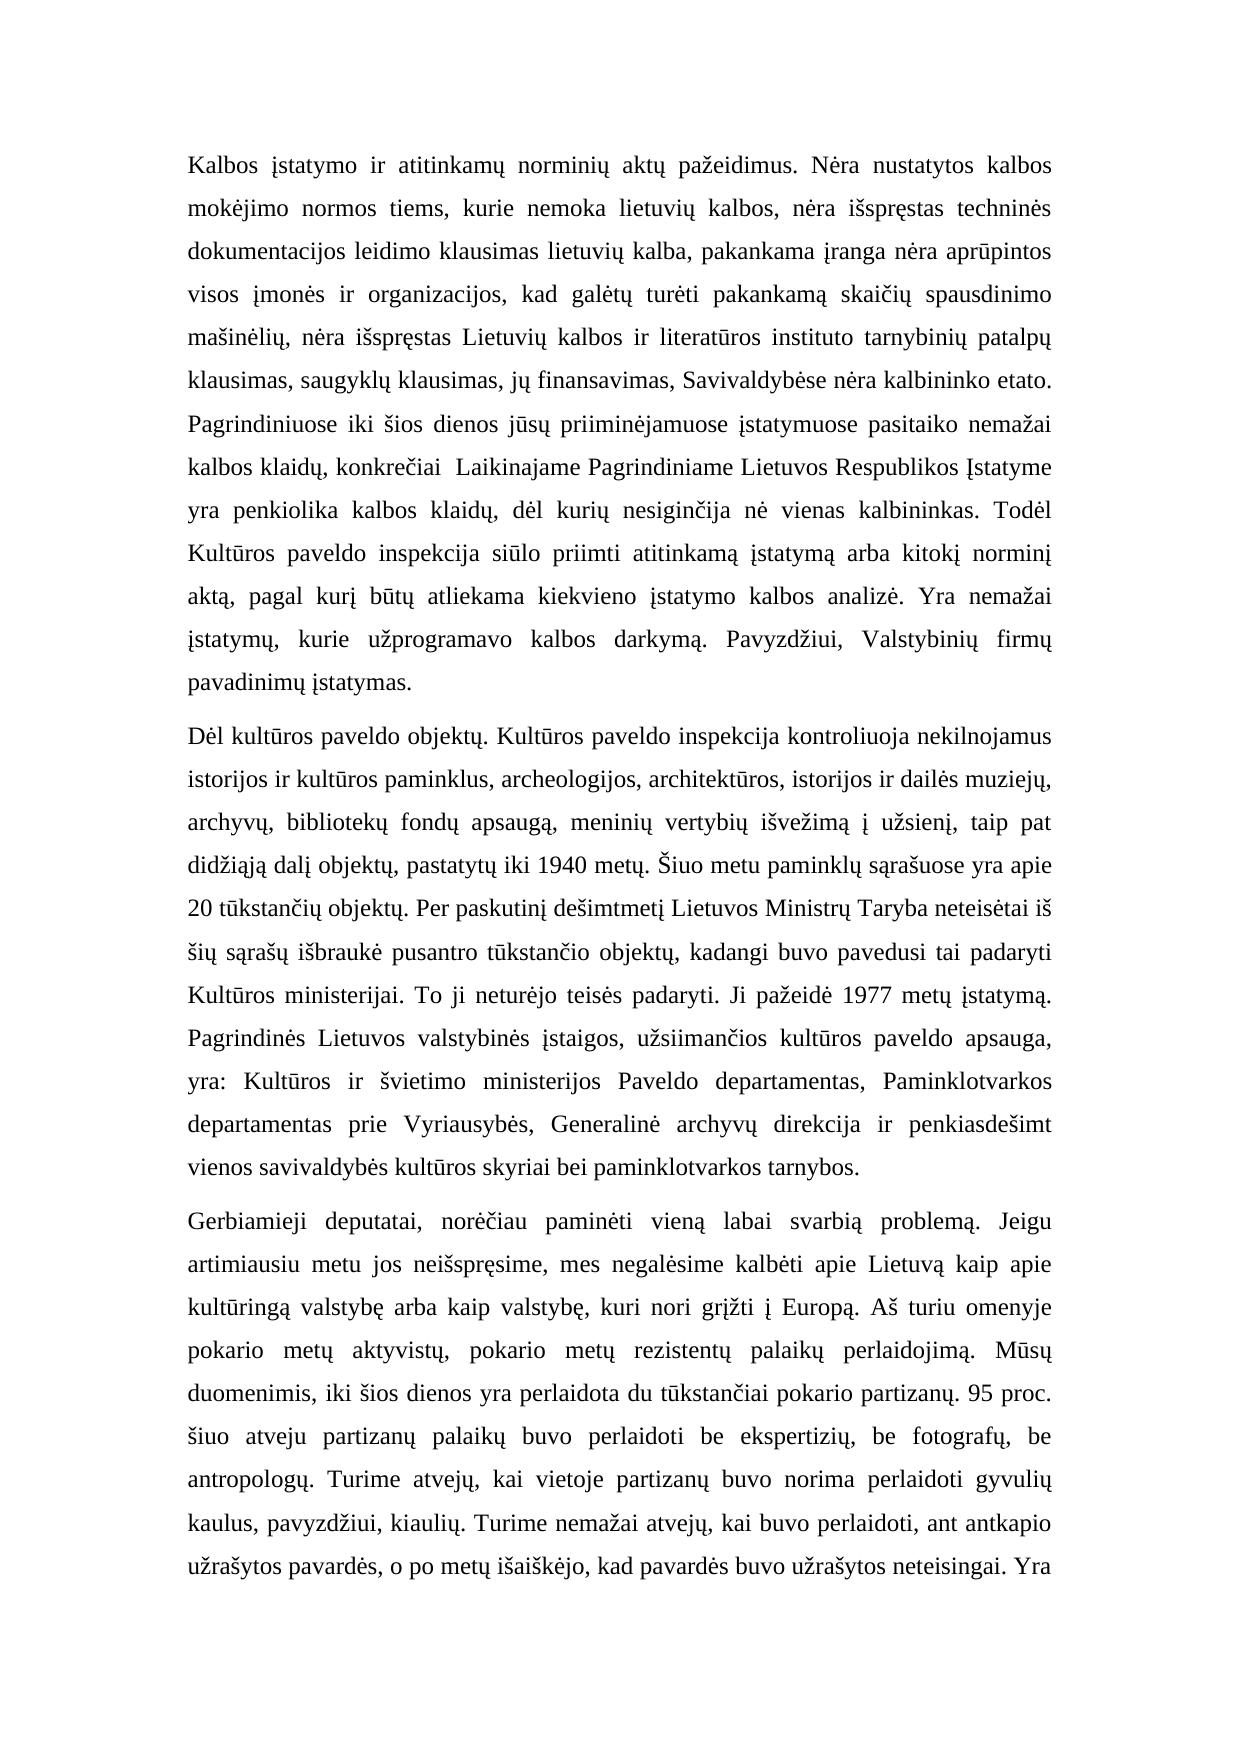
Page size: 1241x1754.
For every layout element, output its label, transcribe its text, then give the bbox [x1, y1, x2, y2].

text Gerbiamieji deputatai, norėčiau paminėti vieną labai svarbią problemą. Jeigu artimiausiu metu jos neišspręsime, mes negalėsime kalbėti apie Lietuvą kaip apie kultūringą valstybę arba kaip valstybę, kuri nori grįžti į Europą. Aš turiu omenyje pokario metų aktyvistų, pokario metų rezistentų palaikų perlaidojimą. Mūsų duomenimis, iki šios dienos yra perlaidota du tūkstančiai pokario partizanų. 95 proc. šiuo atveju partizanų palaikų buvo perlaidoti be ekspertizių, be fotografų, be antropologų. Turime atvejų, kai vietoje partizanų buvo norima perlaidoti gyvulių kaulus, pavyzdžiui, kiaulių. Turime nemažai atvejų, kai buvo perlaidoti, ant antkapio užrašytos pavardės, o po metų išaiškėjo, kad pavardės buvo užrašytos neteisingai. Yra [187, 1206, 1053, 1579]
text Dėl kultūros paveldo objektų. Kultūros paveldo inspekcija kontroliuoja nekilnojamus istorijos ir kultūros paminklus, archeologijos, architektūros, istorijos ir dailės muziejų, archyvų, bibliotekų fondų apsaugą, meninių vertybių išvežimą į užsienį, taip pat didžiąją dalį objektų, pastatytų iki 1940 metų. Šiuo metu paminklų sąrašuose yra apie 20 tūkstančių objektų. Per paskutinį dešimtmetį Lietuvos Ministrų Taryba neteisėtai iš šių sąrašų išbraukė pusantro tūkstančio objektų, kadangi buvo pavedusi tai padaryti Kultūros ministerijai. To ji neturėjo teisės padaryti. Ji pažeidė 1977 metų įstatymą. Pagrindinės Lietuvos valstybinės įstaigos, užsiimančios kultūros paveldo apsauga, yra: Kultūros ir švietimo ministerijos Paveldo departamentas, Paminklotvarkos departamentas prie Vyriausybės, Generalinė archyvų direkcija ir penkiasdešimt vienos savivaldybės kultūros skyriai bei paminklotvarkos tarnybos. [187, 721, 1053, 1181]
text Kalbos įstatymo ir atitinkamų norminių aktų pažeidimus. Nėra nustatytos kalbos mokėjimo normos tiems, kurie nemoka lietuvių kalbos, nėra išspręstas techninės dokumentacijos leidimo klausimas lietuvių kalba, pakankama įranga nėra aprūpintos visos įmonės ir organizacijos, kad galėtų turėti pakankamą skaičių spausdinimo mašinėlių, nėra išspręstas Lietuvių kalbos ir literatūros instituto tarnybinių patalpų klausimas, saugyklų klausimas, jų finansavimas, Savivaldybėse nėra kalbininko etato. Pagrindiniuose iki šios dienos jūsų priiminėjamuose įstatymuose pasitaiko nemažai kalbos klaidų, konkrečiai Laikinajame Pagrindiniame Lietuvos Respublikos Įstatyme yra penkiolika kalbos klaidų, dėl kurių nesiginčija nė vienas kalbininkas. Todėl Kultūros paveldo inspekcija siūlo priimti atitinkamą įstatymą arba kitokį norminį aktą, pagal kurį būtų atliekama kiekvieno įstatymo kalbos analizė. Yra nemažai įstatymų, kurie užprogramavo kalbos darkymą. Pavyzdžiui, Valstybinių firmų pavadinimų įstatymas. [187, 150, 1053, 696]
